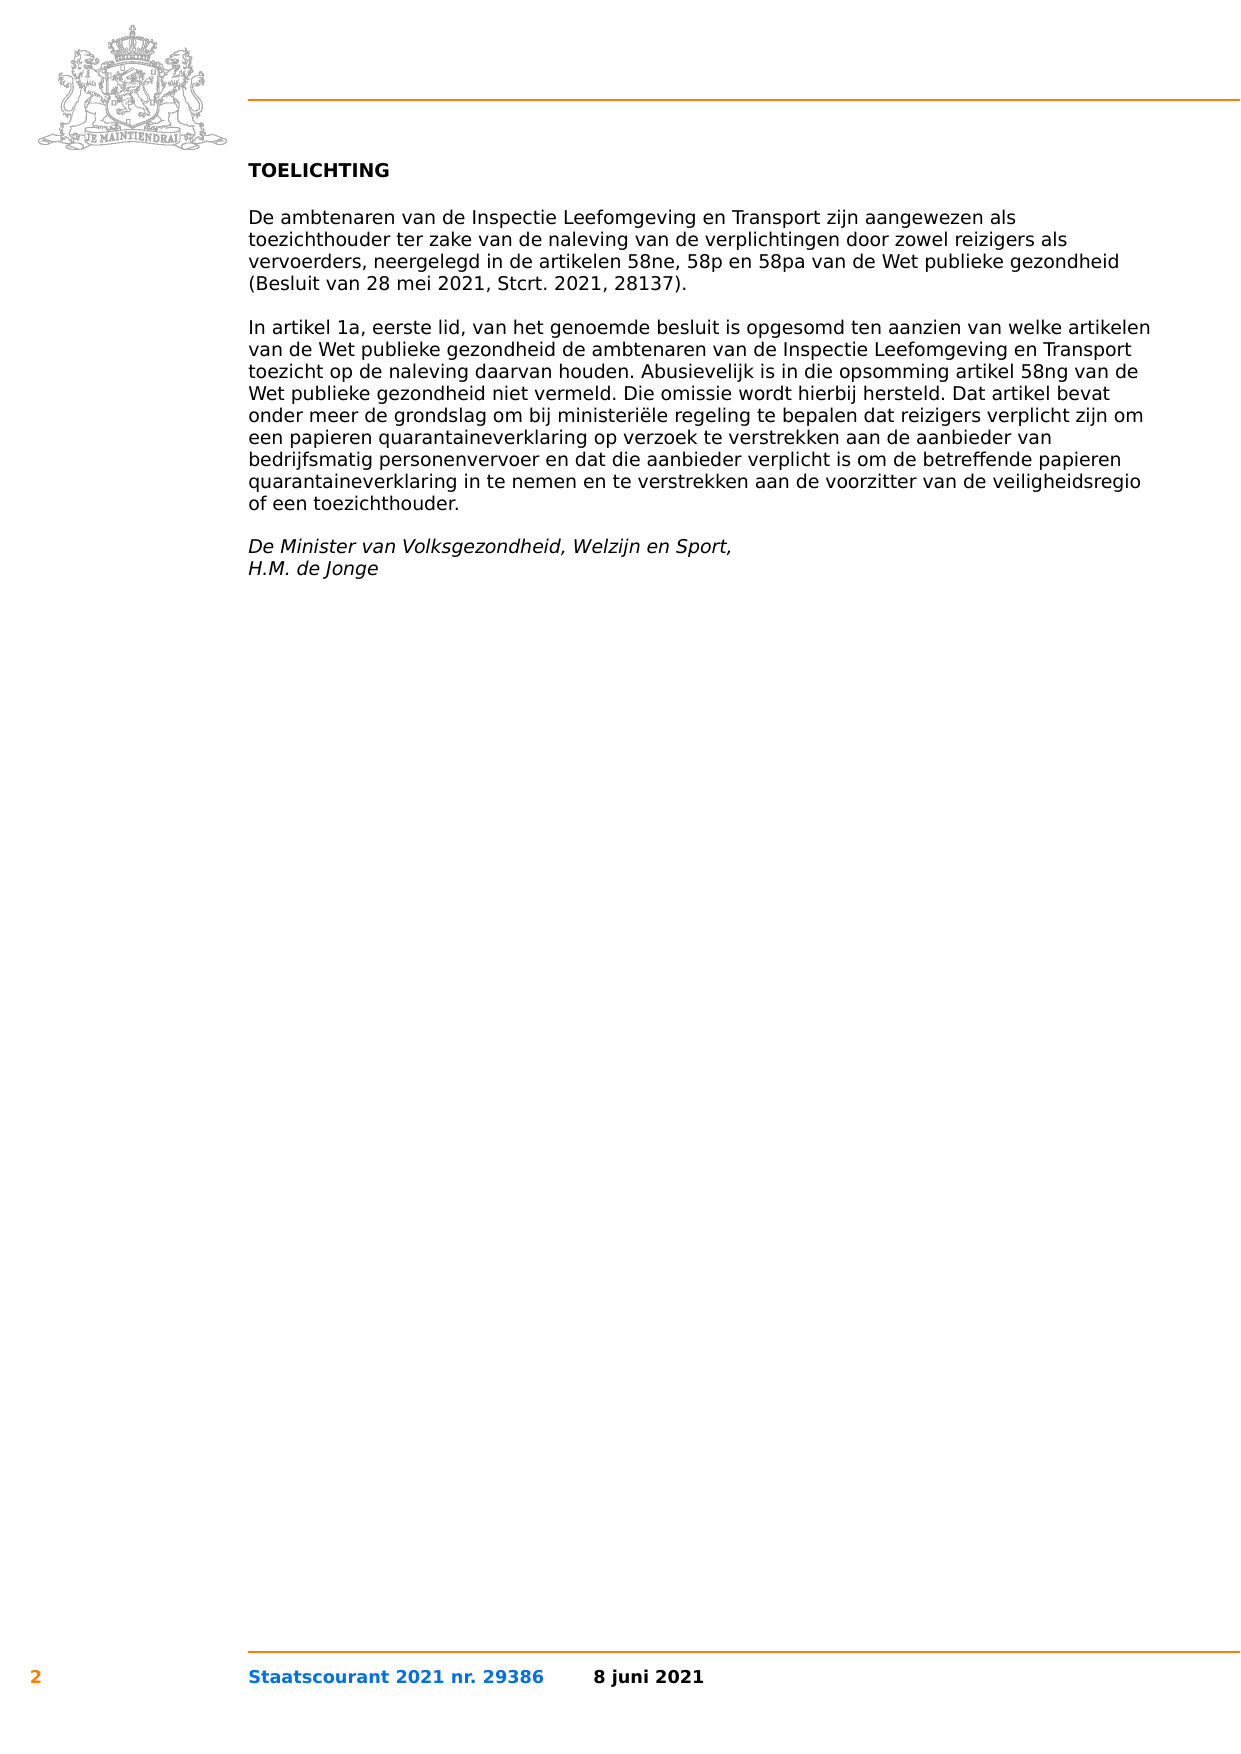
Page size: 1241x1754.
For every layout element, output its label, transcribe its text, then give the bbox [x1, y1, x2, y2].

text De Minister van Volksgezondheid, Welzijn en Sport, H.M. de Jonge [248, 536, 1163, 580]
subtitle TOELICHTING [248, 160, 1163, 182]
picture [38, 25, 227, 150]
text In artikel 1a, eerste lid, van het genoemde besluit is opgesomd ten aanzien van welke artikelen van de Wet publieke gezondheid de ambtenaren van de Inspectie Leefomgeving en Transport toezicht op de naleving daarvan houden. Abusievelijk is in die opsomming artikel 58ng van de Wet publieke gezondheid niet vermeld. Die omissie wordt hierbij hersteld. Dat artikel bevat onder meer de grondslag om bij ministeriële regeling te bepalen dat reizigers verplicht zijn om een papieren quarantaineverklaring op verzoek te verstrekken aan de aanbieder van bedrijfsmatig personenvervoer en dat die aanbieder verplicht is om de betreffende papieren quarantaineverklaring in te nemen en te verstrekken aan de voorzitter van de veiligheidsregio of een toezichthouder. [248, 317, 1163, 514]
text De ambtenaren van de Inspectie Leefomgeving en Transport zijn aangewezen als toezichthouder ter zake van de naleving van de verplichtingen door zowel reizigers als vervoerders, neergelegd in de artikelen 58ne, 58p en 58pa van de Wet publieke gezondheid (Besluit van 28 mei 2021, Stcrt. 2021, 28137). [248, 207, 1163, 295]
